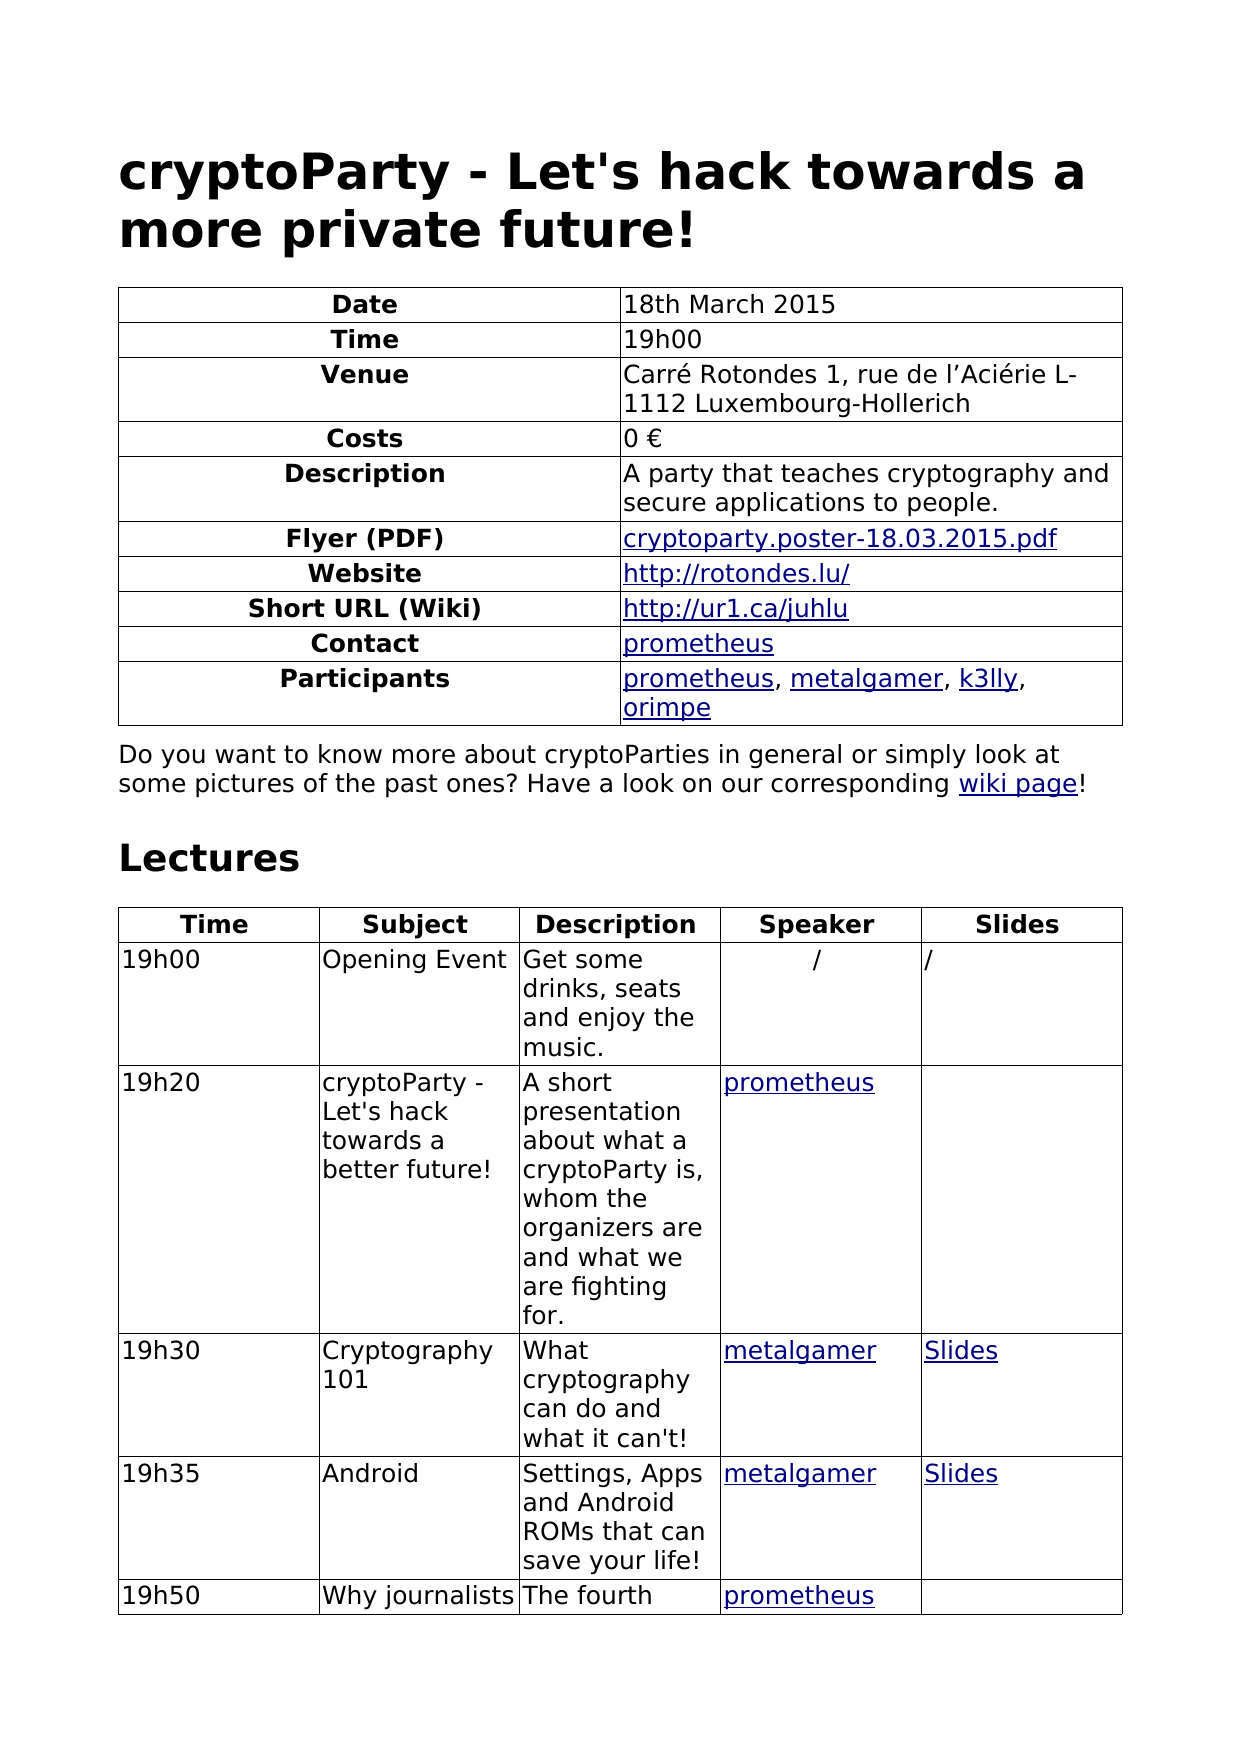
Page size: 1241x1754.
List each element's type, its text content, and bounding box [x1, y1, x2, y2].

table_cell prometheus, metalgamer, k3lly, orimpe [621, 662, 1122, 725]
table_cell Description [119, 457, 620, 521]
table_header Date [119, 288, 620, 322]
table_cell prometheus [621, 627, 1122, 661]
table_cell What cryptography can do and what it can't! [520, 1334, 720, 1456]
table_cell Slides [922, 1334, 1122, 1456]
subtitle cryptoParty - Let's hack towards a more private future! [118, 143, 1122, 259]
table_cell [922, 1066, 1122, 1333]
table_cell [922, 1580, 1122, 1613]
table_cell prometheus [721, 1066, 921, 1333]
table_cell cryptoparty.poster-18.03.2015.pdf [621, 522, 1122, 556]
table_cell cryptoParty - Let's hack towards a better future! [320, 1066, 519, 1333]
table_cell prometheus [721, 1580, 921, 1613]
table_cell Website [119, 557, 620, 591]
table_cell Carré Rotondes 1, rue de l’Aciérie L-1112 Luxembourg-Hollerich [621, 358, 1122, 421]
table_cell Participants [119, 662, 620, 725]
table_header Description [520, 908, 720, 942]
table_cell Get some drinks, seats and enjoy the music. [520, 943, 720, 1065]
table_cell 19h35 [119, 1457, 319, 1578]
table_cell Flyer (PDF) [119, 522, 620, 556]
table_header Slides [922, 908, 1122, 942]
table_cell Android [320, 1457, 519, 1578]
table_cell http://rotondes.lu/ [621, 557, 1122, 591]
table_header Subject [320, 908, 519, 942]
table_cell 19h50 [119, 1580, 319, 1613]
table_cell Settings, Apps and Android ROMs that can save your life! [520, 1457, 720, 1578]
table_cell 19h00 [621, 323, 1122, 357]
table_cell The fourth [520, 1580, 720, 1613]
table_cell Time [119, 323, 620, 357]
table_cell A party that teaches cryptography and secure applications to people. [621, 457, 1122, 521]
table_header 18th March 2015 [621, 288, 1122, 322]
table_cell Cryptography 101 [320, 1334, 519, 1456]
table_cell Costs [119, 422, 620, 456]
table_header Speaker [721, 908, 921, 942]
table_cell Slides [922, 1457, 1122, 1578]
table_cell http://ur1.ca/juhlu [621, 592, 1122, 626]
table_cell 0 € [621, 422, 1122, 456]
table_cell metalgamer [721, 1334, 921, 1456]
table_cell 19h20 [119, 1066, 319, 1333]
table_cell Contact [119, 627, 620, 661]
table_cell Venue [119, 358, 620, 421]
table_cell 19h30 [119, 1334, 319, 1456]
subtitle Lectures [118, 836, 1122, 880]
table_header Time [119, 908, 319, 942]
table_cell A short presentation about what a cryptoParty is, whom the organizers are and what we are fighting for. [520, 1066, 720, 1333]
text Do you want to know more about cryptoParties in general or simply look at some pictures of the past ones? Have a look on our corresponding wiki page! [118, 740, 1122, 799]
table_cell 19h00 [119, 943, 319, 1065]
table_cell metalgamer [721, 1457, 921, 1578]
table_cell Opening Event [320, 943, 519, 1065]
table_cell Short URL (Wiki) [119, 592, 620, 626]
table_cell Why journalists [320, 1580, 519, 1613]
table_cell / [922, 943, 1122, 1065]
table_cell / [721, 943, 921, 1065]
